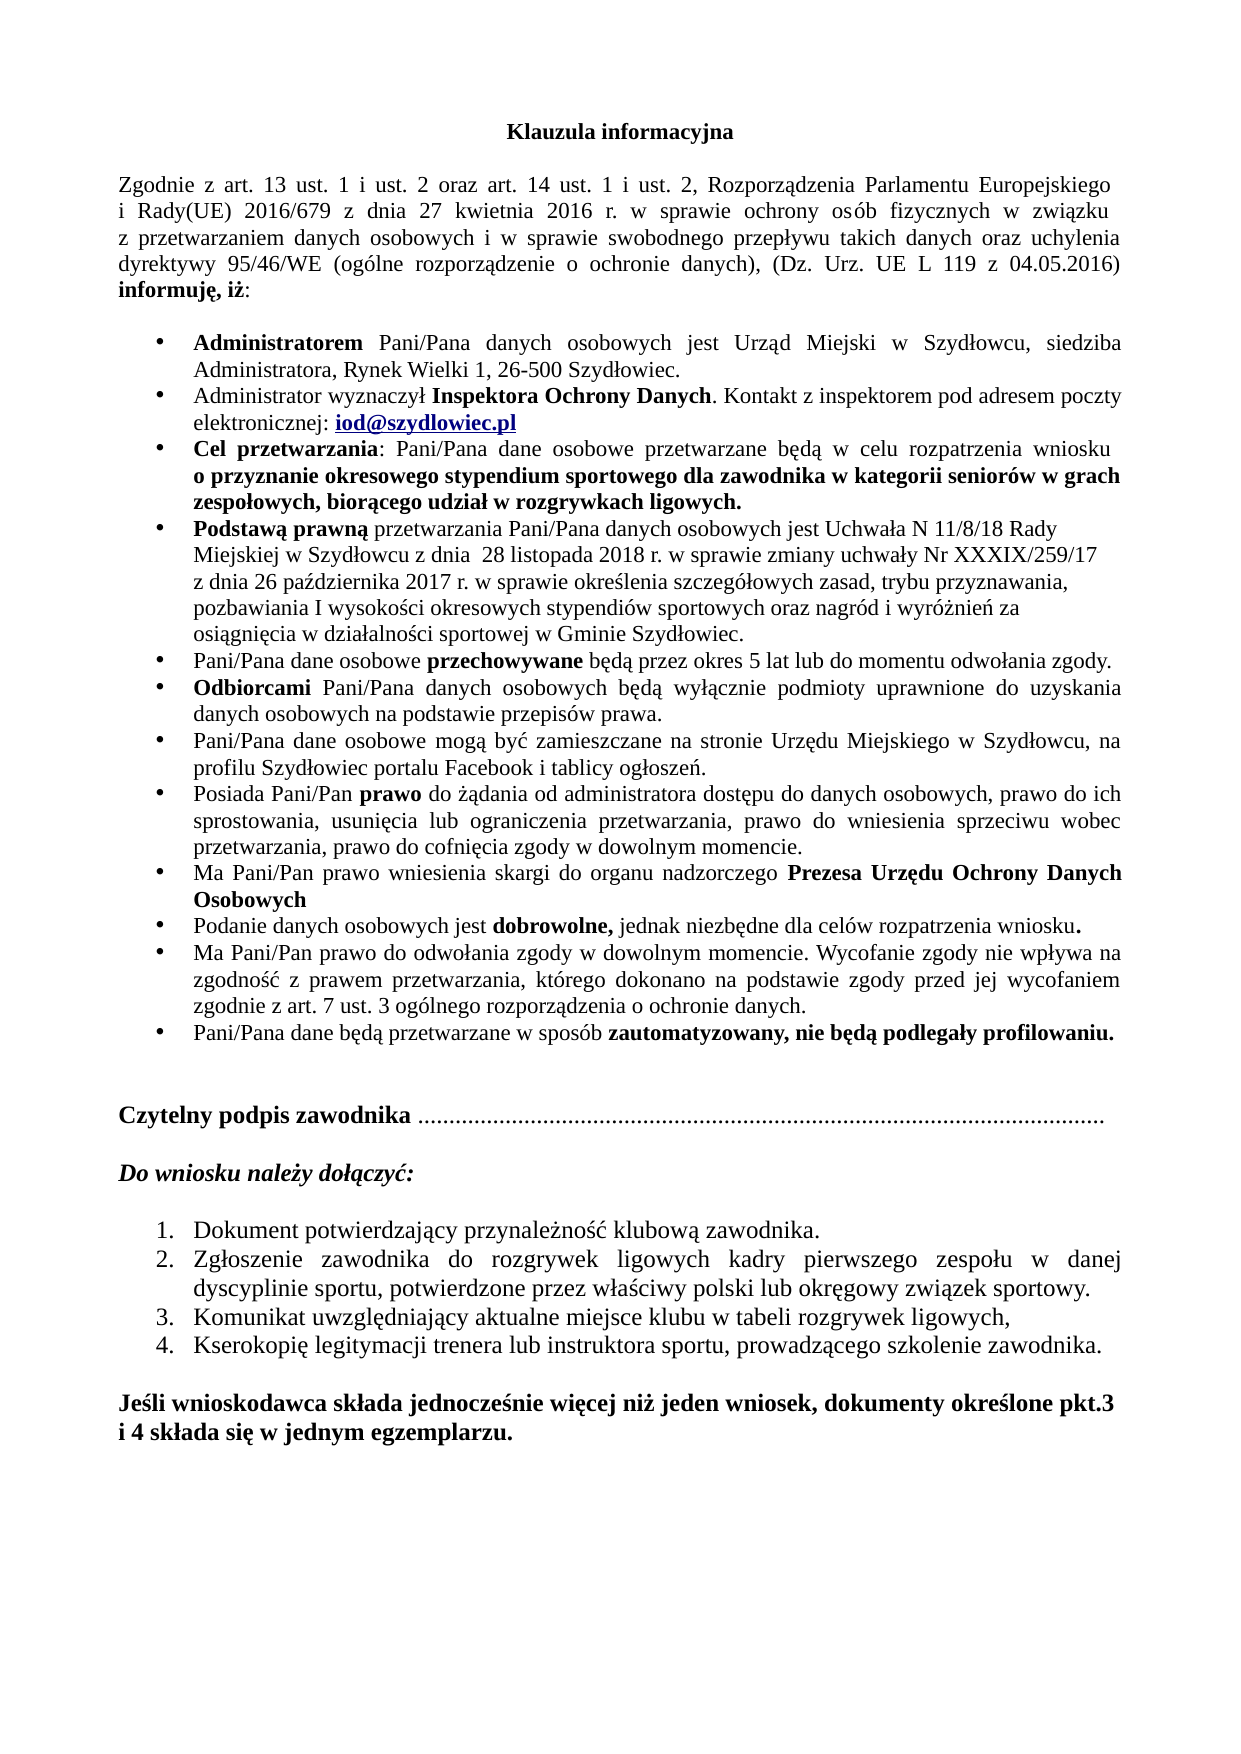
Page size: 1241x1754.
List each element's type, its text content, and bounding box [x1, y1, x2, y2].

list Pani/Pana dane osobowe mogą być zamieszczane na stronie Urzędu Miejskiego w Szydłowcu, na profilu Szydłowiec portalu Facebook i tablicy ogłoszeń. [156, 727, 1122, 780]
list Pani/Pana dane będą przetwarzane w sposób zautomatyzowany, nie będą podlegały profilowaniu. [156, 1019, 1122, 1046]
list Ma Pani/Pan prawo do odwołania zgody w dowolnym momencie. Wycofanie zgody nie wpływa na zgodność z prawem przetwarzania, którego dokonano na podstawie zgody przed jej wycofaniem zgodnie z art. 7 ust. 3 ogólnego rozporządzenia o ochronie danych. [156, 939, 1122, 1019]
list Zgłoszenie zawodnika do rozgrywek ligowych kadry pierwszego zespołu w danej dyscyplinie sportu, potwierdzone przez właściwy polski lub okręgowy związek sportowy. [156, 1244, 1122, 1302]
list Dokument potwierdzający przynależność klubową zawodnika. [156, 1216, 1122, 1244]
list Pani/Pana dane osobowe przechowywane będą przez okres 5 lat lub do momentu odwołania zgody. [156, 647, 1122, 674]
list Odbiorcami Pani/Pana danych osobowych będą wyłącznie podmioty uprawnione do uzyskania danych osobowych na podstawie przepisów prawa. [156, 674, 1122, 727]
text Klauzula informacyjna [118, 118, 1122, 144]
text Do wniosku należy dołączyć: [118, 1158, 1122, 1187]
list Podstawą prawną przetwarzania Pani/Pana danych osobowych jest Uchwała N 11/8/18 Rady Miejskiej w Szydłowcu z dnia 28 listopada 2018 r. w sprawie zmiany uchwały Nr XXXIX/259/17 z dnia 26 października 2017 r. w sprawie określenia szczegółowych zasad, trybu przyznawania, pozbawiania I wysokości okresowych stypendiów sportowych oraz nagród i wyróżnień za osiągnięcia w działalności sportowej w Gminie Szydłowiec. [156, 515, 1122, 647]
list Posiada Pani/Pan prawo do żądania od administratora dostępu do danych osobowych, prawo do ich sprostowania, usunięcia lub ograniczenia przetwarzania, prawo do wniesienia sprzeciwu wobec przetwarzania, prawo do cofnięcia zgody w dowolnym momencie. [156, 780, 1122, 859]
list Cel przetwarzania: Pani/Pana dane osobowe przetwarzane będą w celu rozpatrzenia wniosku o przyznanie okresowego stypendium sportowego dla zawodnika w kategorii seniorów w grach zespołowych, biorącego udział w rozgrywkach ligowych. [156, 435, 1122, 515]
text Jeśli wnioskodawca składa jednocześnie więcej niż jeden wniosek, dokumenty określone pkt.3 i 4 składa się w jednym egzemplarzu. [118, 1388, 1122, 1446]
text Zgodnie z art. 13 ust. 1 i ust. 2 oraz art. 14 ust. 1 i ust. 2, Rozporządzenia Parlamentu Europejskiego i Rady(UE) 2016/679 z dnia 27 kwietnia 2016 r. w sprawie ochrony osób fizycznych w związku z przetwarzaniem danych osobowych i w sprawie swobodnego przepływu takich danych oraz uchylenia dyrektywy 95/46/WE (ogólne rozporządzenie o ochronie danych), (Dz. Urz. UE L 119 z 04.05.2016) informuję, iż: [118, 171, 1122, 303]
list Kserokopię legitymacji trenera lub instruktora sportu, prowadzącego szkolenie zawodnika. [156, 1331, 1122, 1359]
list Komunikat uwzględniający aktualne miejsce klubu w tabeli rozgrywek ligowych, [156, 1302, 1122, 1331]
list Ma Pani/Pan prawo wniesienia skargi do organu nadzorczego Prezesa Urzędu Ochrony Danych Osobowych [156, 859, 1122, 912]
text Czytelny podpis zawodnika .............................................................................................................. [118, 1101, 1122, 1129]
list Administratorem Pani/Pana danych osobowych jest Urząd Miejski w Szydłowcu, siedziba Administratora, Rynek Wielki 1, 26-500 Szydłowiec. [156, 329, 1122, 382]
list Administrator wyznaczył Inspektora Ochrony Danych. Kontakt z inspektorem pod adresem poczty elektronicznej: iod@szydlowiec.pl [156, 382, 1122, 435]
list Podanie danych osobowych jest dobrowolne, jednak niezbędne dla celów rozpatrzenia wniosku. [156, 912, 1122, 939]
